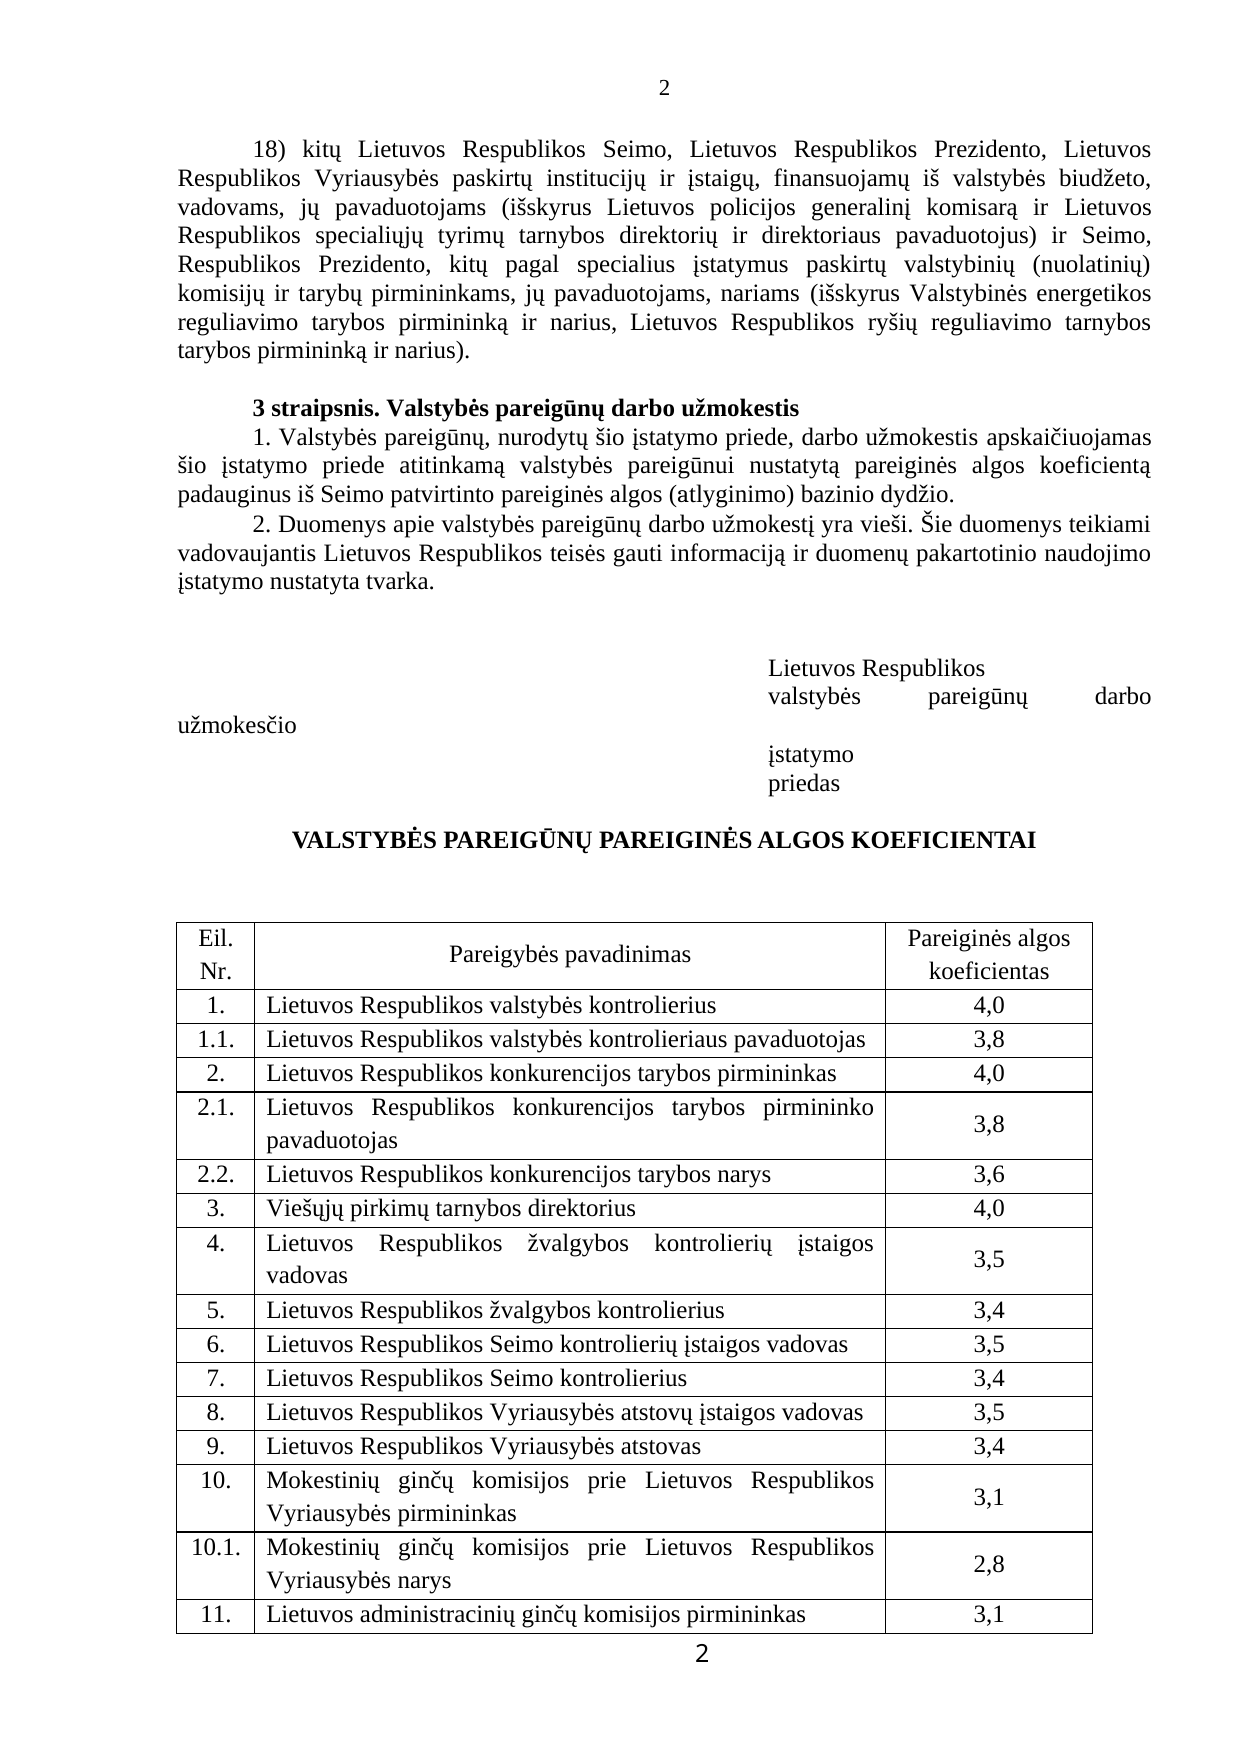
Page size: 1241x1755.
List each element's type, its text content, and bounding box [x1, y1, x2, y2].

table_cell 1.1. [177, 1024, 254, 1057]
table_cell Lietuvos Respublikos žvalgybos kontrolierius [255, 1295, 885, 1328]
table_cell 5. [177, 1295, 254, 1328]
table_cell 3,5 [886, 1329, 1092, 1362]
table_cell Lietuvos Respublikos Seimo kontrolierius [255, 1363, 885, 1396]
table_cell Viešųjų pirkimų tarnybos direktorius [255, 1194, 885, 1227]
table_cell 4,0 [886, 1058, 1092, 1091]
table_cell Mokestinių ginčų komisijos prie Lietuvos Respublikos Vyriausybės pirmininkas [255, 1465, 885, 1531]
table_header Eil. Nr. [177, 923, 254, 989]
table_cell 2.2. [177, 1160, 254, 1192]
text 2. Duomenys apie valstybės pareigūnų darbo užmokestį yra vieši. Šie duomenys teikiami vadovaujantis Lietuvos Respublikos teisės gauti informaciją ir duomenų pakartotinio naudojimo įstatymo nustatyta tvarka. [177, 509, 1152, 595]
table_cell Lietuvos Respublikos Vyriausybės atstovų įstaigos vadovas [255, 1397, 885, 1430]
table_cell Lietuvos administracinių ginčų komisijos pirmininkas [255, 1600, 885, 1632]
table_cell Lietuvos Respublikos valstybės kontrolierius [255, 990, 885, 1023]
table_cell 2.1. [177, 1093, 254, 1158]
table_cell Lietuvos Respublikos konkurencijos tarybos pirmininkas [255, 1058, 885, 1091]
table_cell 3,1 [886, 1600, 1092, 1632]
table_cell Lietuvos Respublikos Vyriausybės atstovas [255, 1431, 885, 1464]
table_cell Lietuvos Respublikos žvalgybos kontrolierių įstaigos vadovas [255, 1228, 885, 1294]
table_cell 4. [177, 1228, 254, 1294]
table_cell 3,6 [886, 1160, 1092, 1192]
table_cell Lietuvos Respublikos Seimo kontrolierių įstaigos vadovas [255, 1329, 885, 1362]
table_cell Lietuvos Respublikos valstybės kontrolieriaus pavaduotojas [255, 1024, 885, 1057]
text 18) kitų Lietuvos Respublikos Seimo, Lietuvos Respublikos Prezidento, Lietuvos Respublikos Vyriausybės paskirtų institucijų ir įstaigų, finansuojamų iš valstybės biudžeto, vadovams, jų pavaduotojams (išskyrus Lietuvos policijos generalinį komisarą ir Lietuvos Respublikos specialiųjų tyrimų tarnybos direktorių ir direktoriaus pavaduotojus) ir Seimo, Respublikos Prezidento, kitų pagal specialius įstatymus paskirtų valstybinių (nuolatinių) komisijų ir tarybų pirmininkams, jų pavaduotojams, nariams (išskyrus Valstybinės energetikos reguliavimo tarybos pirmininką ir narius, Lietuvos Respublikos ryšių reguliavimo tarnybos tarybos pirmininką ir narius). [177, 134, 1152, 364]
table_cell 11. [177, 1600, 254, 1632]
table_cell 4,0 [886, 990, 1092, 1023]
table_cell 3,4 [886, 1295, 1092, 1328]
text Lietuvos Respublikos [177, 653, 1152, 681]
table_cell 1. [177, 990, 254, 1023]
text VALSTYBĖS PAREIGŪNŲ PAREIGINĖS ALGOS KOEFICIENTAI [177, 825, 1152, 854]
table_cell 3,8 [886, 1024, 1092, 1057]
table_cell 3,8 [886, 1093, 1092, 1158]
table_header Pareiginės algos koeficientas [886, 923, 1092, 989]
table_cell Lietuvos Respublikos konkurencijos tarybos pirmininko pavaduotojas [255, 1093, 885, 1158]
table_cell Lietuvos Respublikos konkurencijos tarybos narys [255, 1160, 885, 1192]
table_cell 3. [177, 1194, 254, 1227]
text 3 straipsnis. Valstybės pareigūnų darbo užmokestis [252, 393, 1152, 422]
table_cell 3,5 [886, 1228, 1092, 1294]
table_cell 8. [177, 1397, 254, 1430]
table_header Pareigybės pavadinimas [255, 923, 885, 989]
table_cell 2,8 [886, 1533, 1092, 1598]
text valstybės pareigūnų darbo užmokesčio [177, 681, 1152, 739]
table_cell 3,4 [886, 1431, 1092, 1464]
table_cell 6. [177, 1329, 254, 1362]
table_cell 2. [177, 1058, 254, 1091]
text įstatymo [177, 739, 1152, 768]
text 1. Valstybės pareigūnų, nurodytų šio įstatymo priede, darbo užmokestis apskaičiuojamas šio įstatymo priede atitinkamą valstybės pareigūnui nustatytą pareiginės algos koeficientą padauginus iš Seimo patvirtinto pareiginės algos (atlyginimo) bazinio dydžio. [177, 422, 1152, 509]
table_cell 3,4 [886, 1363, 1092, 1396]
table_cell 7. [177, 1363, 254, 1396]
table_cell 9. [177, 1431, 254, 1464]
table_cell 4,0 [886, 1194, 1092, 1227]
text priedas [177, 768, 1152, 796]
table_cell 10.1. [177, 1533, 254, 1598]
table_cell 3,1 [886, 1465, 1092, 1531]
table_cell 3,5 [886, 1397, 1092, 1430]
table_cell Mokestinių ginčų komisijos prie Lietuvos Respublikos Vyriausybės narys [255, 1533, 885, 1598]
table_cell 10. [177, 1465, 254, 1531]
